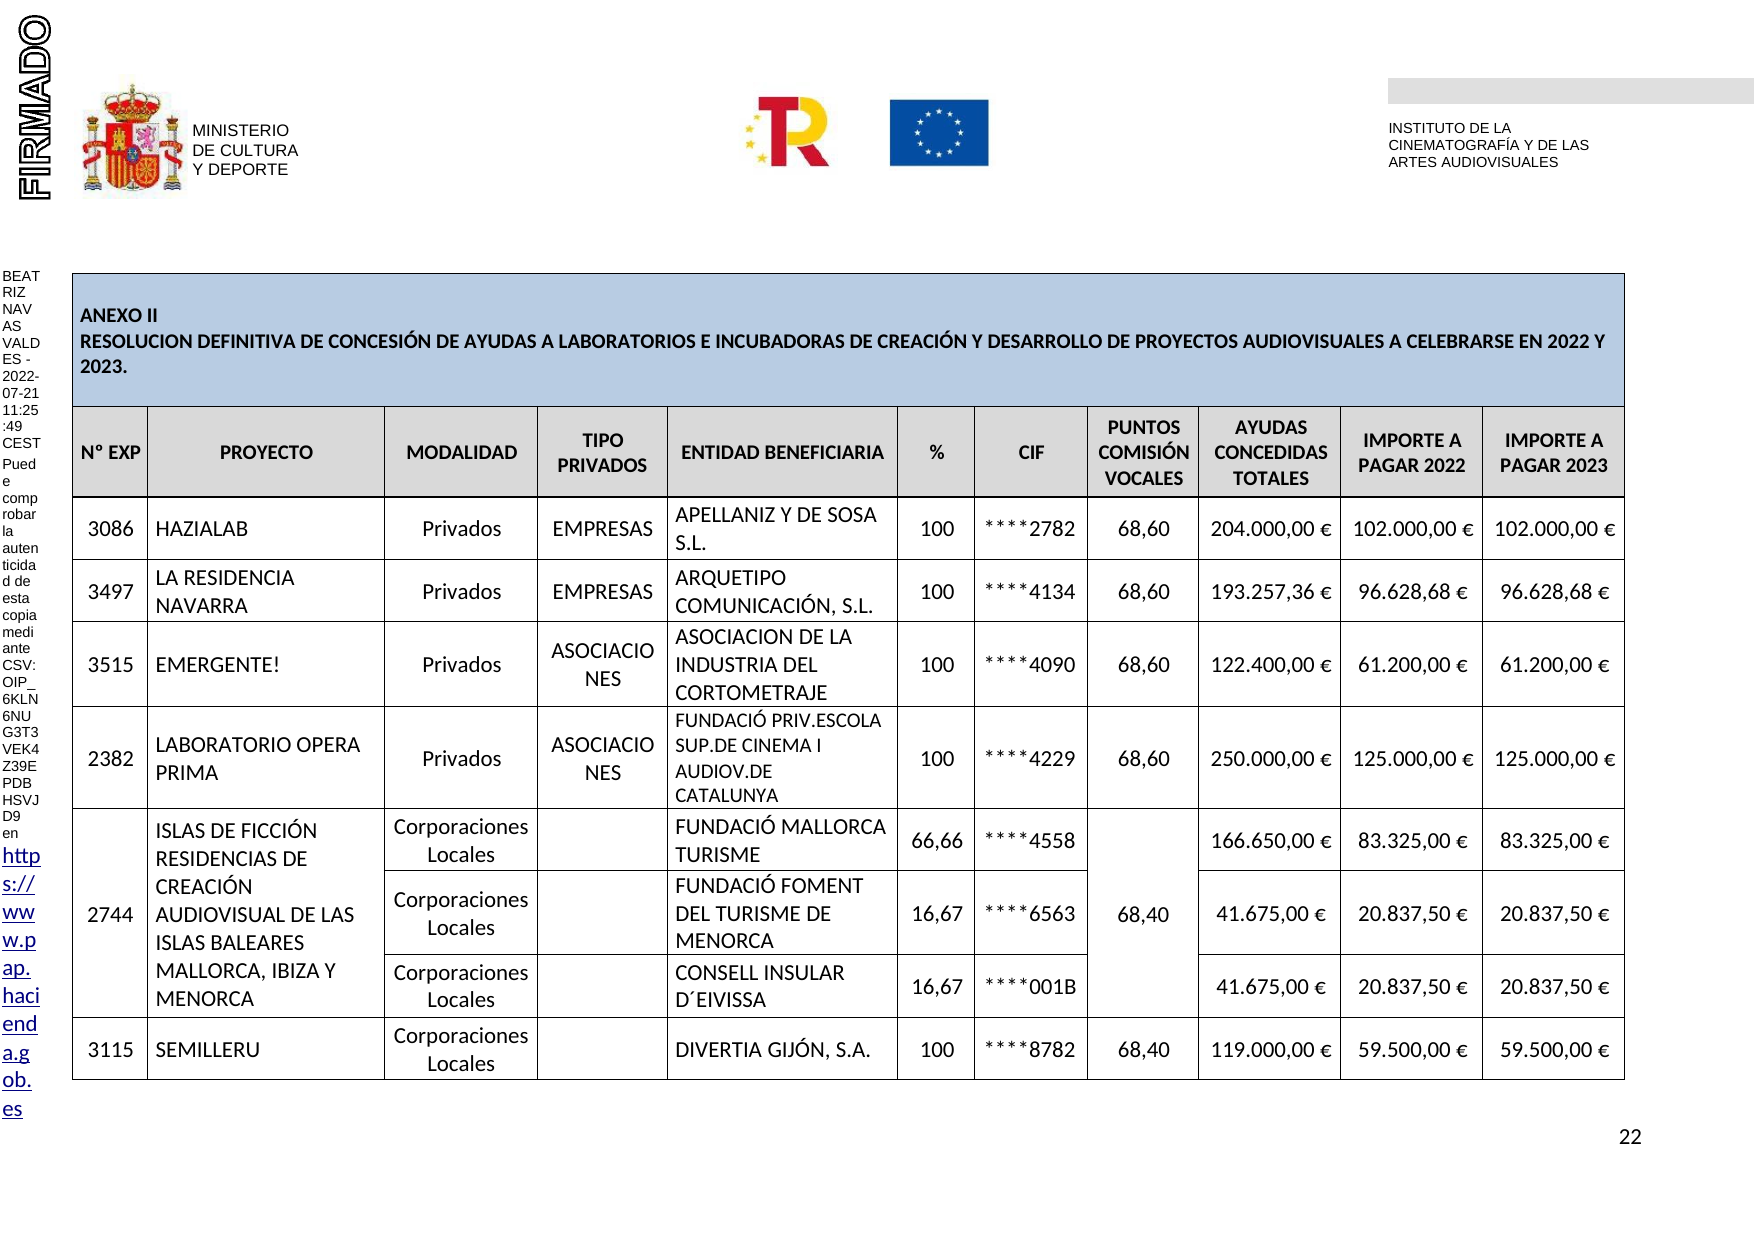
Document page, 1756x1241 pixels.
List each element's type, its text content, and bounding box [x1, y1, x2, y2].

table_cell IMPORTE A PAGAR 2023 [1483, 407, 1624, 496]
table_cell [538, 955, 667, 1017]
table_cell 100 [898, 622, 974, 706]
table_cell PROYECTO [148, 407, 384, 496]
table_cell 100 [898, 498, 974, 559]
table_cell DIVERTIA GIJÓN, S.A. [668, 1018, 897, 1079]
table_cell 41.675,00 € [1199, 955, 1340, 1017]
table_cell 61.200,00 € [1341, 622, 1482, 706]
text Puede comprobar la autenticidad de esta copia mediante CSV: OIP_6KLN6NUG3T3VEK4Z39EPDBHSVJD9 en http [2, 456, 41, 866]
table_cell [538, 871, 667, 954]
table_cell Privados [385, 707, 537, 808]
table_cell ****4090 [975, 622, 1087, 706]
table_cell 68,40 [1088, 809, 1198, 1017]
table_cell EMERGENTE! [148, 622, 384, 706]
table_cell % [898, 407, 974, 496]
table_cell 96.628,68 € [1341, 560, 1482, 621]
table_header ANEXO II RESOLUCION DEFINITIVA DE CONCESIÓN DE AYUDAS A LABORATORIOS E INCUBADORAS DE CREACIÓN Y DESARROLLO DE PROYECTOS AUDIOVISUALES A CELEBRARSE EN 2022 Y 2023. [73, 274, 1624, 406]
table_cell ****8782 [975, 1018, 1087, 1079]
table_cell FUNDACIÓ FOMENT DEL TURISME DE MENORCA [668, 871, 897, 954]
table_cell 61.200,00 € [1483, 622, 1624, 706]
text s://www.pap.hacienda.gob.es [2, 867, 41, 1122]
table_cell SEMILLERU [148, 1018, 384, 1079]
table_cell 102.000,00 € [1483, 498, 1624, 559]
table_cell Privados [385, 622, 537, 706]
table_cell LA RESIDENCIA NAVARRA [148, 560, 384, 621]
table_cell 83.325,00 € [1483, 809, 1624, 870]
table_cell ISLAS DE FICCIÓN RESIDENCIAS DE CREACIÓN AUDIOVISUAL DE LAS ISLAS BALEARES MALLORCA, IBIZA Y MENORCA [148, 809, 384, 1017]
table_cell 20.837,50 € [1483, 955, 1624, 1017]
table_cell 68,60 [1088, 498, 1198, 559]
table_cell 68,60 [1088, 707, 1198, 808]
table_cell Nº EXP [73, 407, 147, 496]
table_cell Privados [385, 498, 537, 559]
table_cell Corporaciones Locales [385, 809, 537, 870]
table_cell MODALIDAD [385, 407, 537, 496]
table_cell IMPORTE A PAGAR 2022 [1341, 407, 1482, 496]
table_cell 100 [898, 707, 974, 808]
table_cell 16,67 [898, 871, 974, 954]
table_cell 193.257,36 € [1199, 560, 1340, 621]
table_cell 68,60 [1088, 560, 1198, 621]
table_cell Privados [385, 560, 537, 621]
table_cell PUNTOS COMISIÓN VOCALES [1088, 407, 1198, 496]
table_cell ASOCIACIO NES [538, 622, 667, 706]
table_cell HAZIALAB [148, 498, 384, 559]
table_cell 3497 [73, 560, 147, 621]
table_cell ENTIDAD BENEFICIARIA [668, 407, 897, 496]
table_cell 3515 [73, 622, 147, 706]
table_cell AYUDAS CONCEDIDAS TOTALES [1199, 407, 1340, 496]
table_cell ASOCIACIO NES [538, 707, 667, 808]
table_cell FUNDACIÓ PRIV.ESCOLA SUP.DE CINEMA I AUDIOV.DE CATALUNYA [668, 707, 897, 808]
table_cell 59.500,00 € [1483, 1018, 1624, 1079]
table_cell 102.000,00 € [1341, 498, 1482, 559]
table_cell 41.675,00 € [1199, 871, 1340, 954]
table_cell Corporaciones Locales [385, 871, 537, 954]
table_cell Corporaciones Locales [385, 1018, 537, 1079]
table_cell 250.000,00 € [1199, 707, 1340, 808]
table_cell 68,60 [1088, 622, 1198, 706]
table_cell 100 [898, 1018, 974, 1079]
table_cell 96.628,68 € [1483, 560, 1624, 621]
table_cell 2744 [73, 809, 147, 1017]
table_cell 122.400,00 € [1199, 622, 1340, 706]
table_cell 83.325,00 € [1341, 809, 1482, 870]
table_cell ASOCIACION DE LA INDUSTRIA DEL CORTOMETRAJE [668, 622, 897, 706]
table_cell ****4134 [975, 560, 1087, 621]
table_cell ****4558 [975, 809, 1087, 870]
table_cell ****6563 [975, 871, 1087, 954]
table_cell 166.650,00 € [1199, 809, 1340, 870]
table_cell CIF [975, 407, 1087, 496]
table_cell Corporaciones Locales [385, 955, 537, 1017]
table_cell APELLANIZ Y DE SOSA S.L. [668, 498, 897, 559]
table_cell [538, 1018, 667, 1079]
table_cell 3115 [73, 1018, 147, 1079]
table_cell 20.837,50 € [1483, 871, 1624, 954]
table_cell TIPO PRIVADOS [538, 407, 667, 496]
table_cell 3086 [73, 498, 147, 559]
table_cell 66,66 [898, 809, 974, 870]
table_cell 100 [898, 560, 974, 621]
table_cell 119.000,00 € [1199, 1018, 1340, 1079]
table_cell 2382 [73, 707, 147, 808]
table_cell CONSELL INSULAR D´EIVISSA [668, 955, 897, 1017]
table_cell 16,67 [898, 955, 974, 1017]
table_cell 59.500,00 € [1341, 1018, 1482, 1079]
table_cell ****4229 [975, 707, 1087, 808]
table_cell 20.837,50 € [1341, 871, 1482, 954]
table_cell 125.000,00 € [1483, 707, 1624, 808]
table_cell 68,40 [1088, 1018, 1198, 1079]
table_cell [538, 809, 667, 870]
table_cell LABORATORIO OPERA PRIMA [148, 707, 384, 808]
table_cell FUNDACIÓ MALLORCA TURISME [668, 809, 897, 870]
table_cell ARQUETIPO COMUNICACIÓN, S.L. [668, 560, 897, 621]
table_cell EMPRESAS [538, 498, 667, 559]
text BEATRIZ NAVAS VALDES - 2022-07-21 11:25:49 CEST [2, 267, 41, 452]
table_cell 204.000,00 € [1199, 498, 1340, 559]
table_cell 20.837,50 € [1341, 955, 1482, 1017]
table_cell ****2782 [975, 498, 1087, 559]
table_cell EMPRESAS [538, 560, 667, 621]
table_cell ****001B [975, 955, 1087, 1017]
table_cell 125.000,00 € [1341, 707, 1482, 808]
